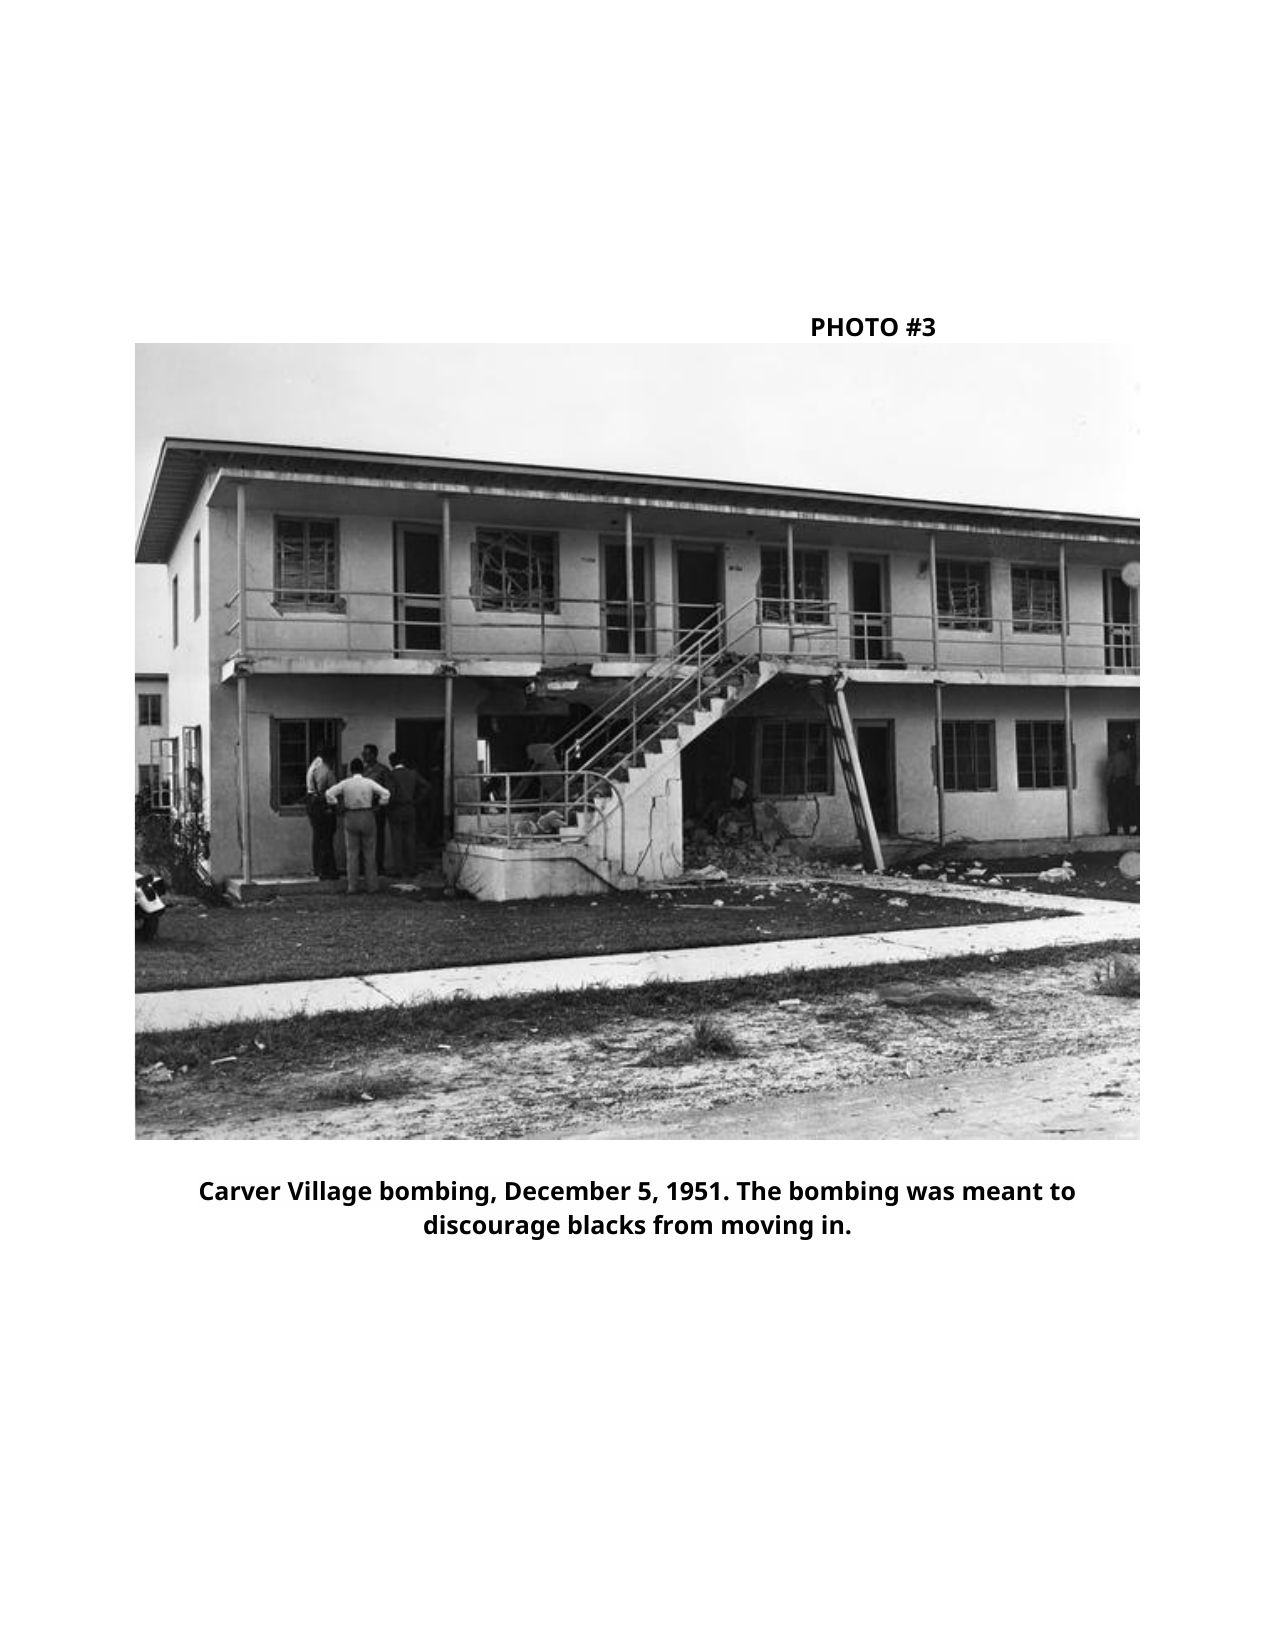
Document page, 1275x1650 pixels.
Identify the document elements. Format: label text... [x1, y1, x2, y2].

text PHOTO #3 [735, 309, 1140, 343]
picture [134, 343, 1140, 1140]
text Carver Village bombing, December 5, 1951. The bombing was meant to discourage blacks from moving in. [135, 1173, 1140, 1242]
